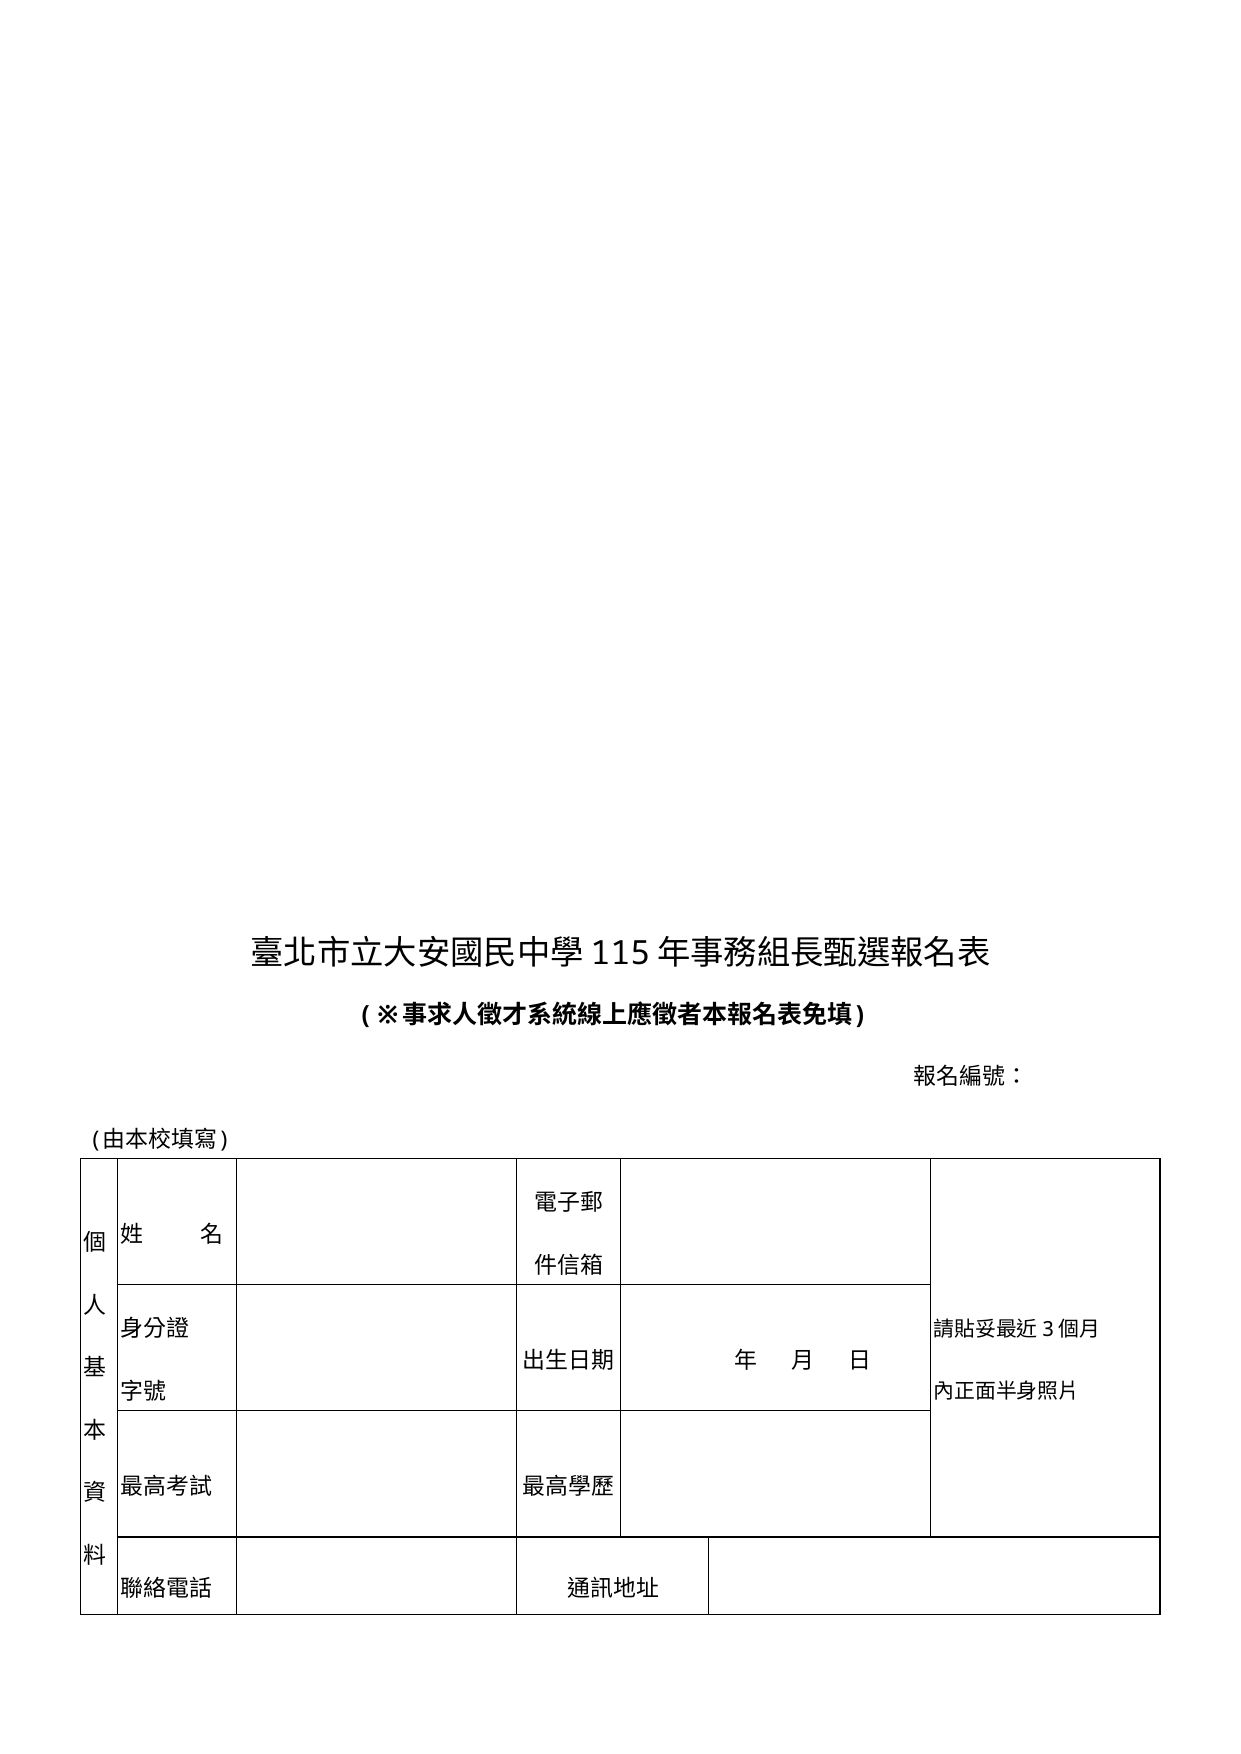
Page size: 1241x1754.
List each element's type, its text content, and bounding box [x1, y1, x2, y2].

table_cell [237, 1538, 516, 1614]
table_cell [237, 1411, 516, 1536]
table_header 電子郵 件信箱 [517, 1159, 620, 1284]
table_cell 出生日期 [517, 1285, 620, 1410]
table_header [237, 1159, 516, 1284]
table_header 姓 名 [118, 1159, 236, 1284]
table_header 個人基本資料 [81, 1159, 117, 1614]
text (※事求人徵才系統線上應徵者本報名表免填) [89, 971, 1152, 1033]
table_cell 聯絡電話 [118, 1538, 236, 1614]
table_cell [237, 1285, 516, 1410]
table_cell [709, 1538, 1159, 1614]
table_cell 身分證 字號 [118, 1285, 236, 1410]
table_cell 通訊地址 [517, 1538, 708, 1614]
table_cell 最高學歷 [517, 1411, 620, 1536]
text 報名編號： (由本校填寫) [89, 1033, 1152, 1158]
table_cell 最高考試 [118, 1411, 236, 1536]
table_cell [621, 1411, 930, 1536]
text 臺北市立大安國民中學115年事務組長甄選報名表 [89, 908, 1152, 971]
table_header 請貼妥最近3個月 內正面半身照片 [931, 1159, 1159, 1536]
table_cell 年 月 日 [621, 1285, 930, 1410]
table_header [621, 1159, 930, 1284]
